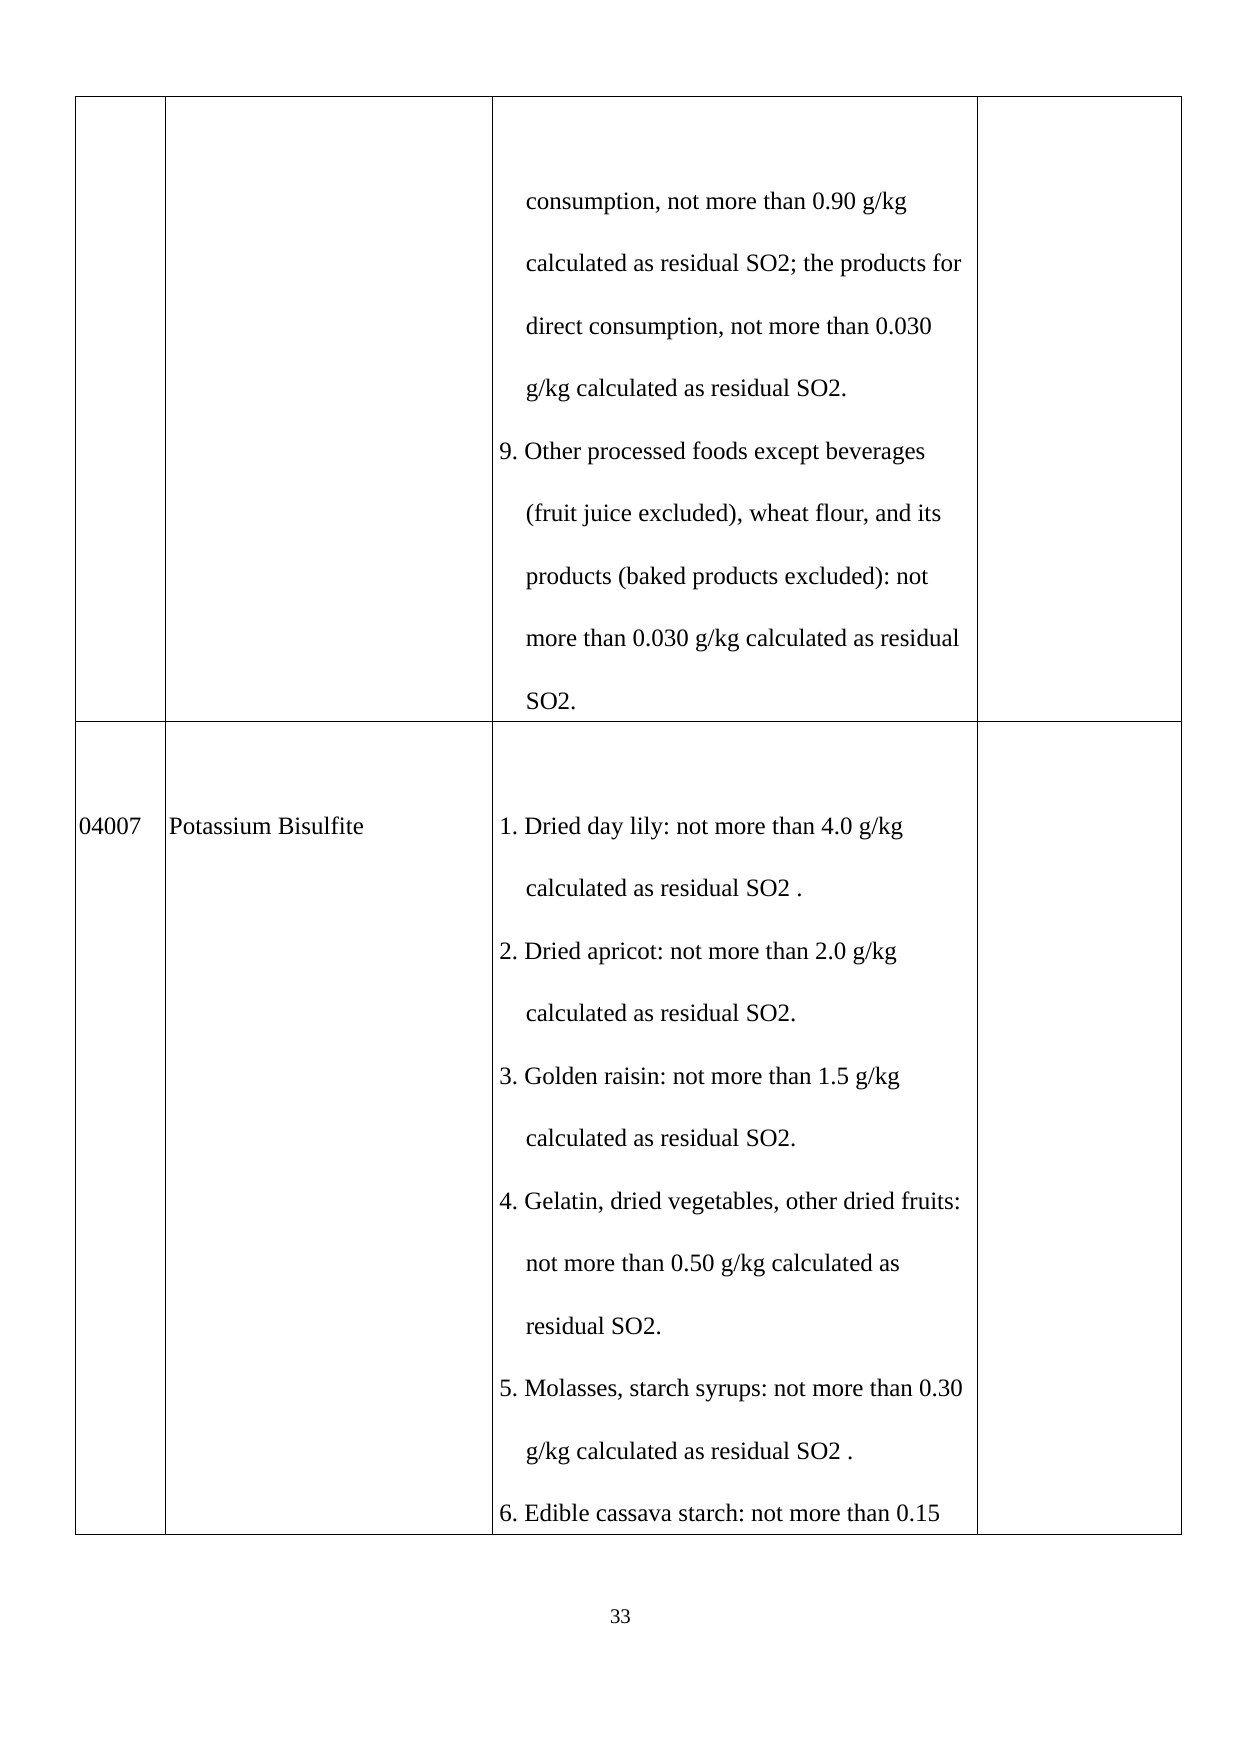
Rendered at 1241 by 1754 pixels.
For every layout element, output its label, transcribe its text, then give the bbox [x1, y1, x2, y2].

table_cell [76, 97, 165, 721]
table_cell Potassium Bisulfite [166, 722, 492, 1534]
table_cell 1. Dried day lily: not more than 4.0 g/kg calculated as residual SO2 . 2. Dried apricot: not more than 2.0 g/kg calculated as residual SO2. 3. Golden raisin: not more than 1.5 g/kg calculated as residual SO2. 4. Gelatin, dried vegetables, other dried fruits: not more than 0.50 g/kg calculated as residual SO2. 5. Molasses, starch syrups: not more than 0.30 g/kg calculated as residual SO2 . 6. Edible cassava starch: not more than 0.15 [493, 722, 977, 1534]
table_cell [166, 97, 492, 721]
table_cell 04007 [76, 722, 165, 1534]
table_cell [978, 722, 1181, 1534]
table_cell [978, 97, 1181, 721]
table_cell consumption, not more than 0.90 g/kg calculated as residual SO2; the products for direct consumption, not more than 0.030 g/kg calculated as residual SO2. 9. Other processed foods except beverages (fruit juice excluded), wheat flour, and its products (baked products excluded): not more than 0.030 g/kg calculated as residual SO2. [493, 97, 977, 721]
